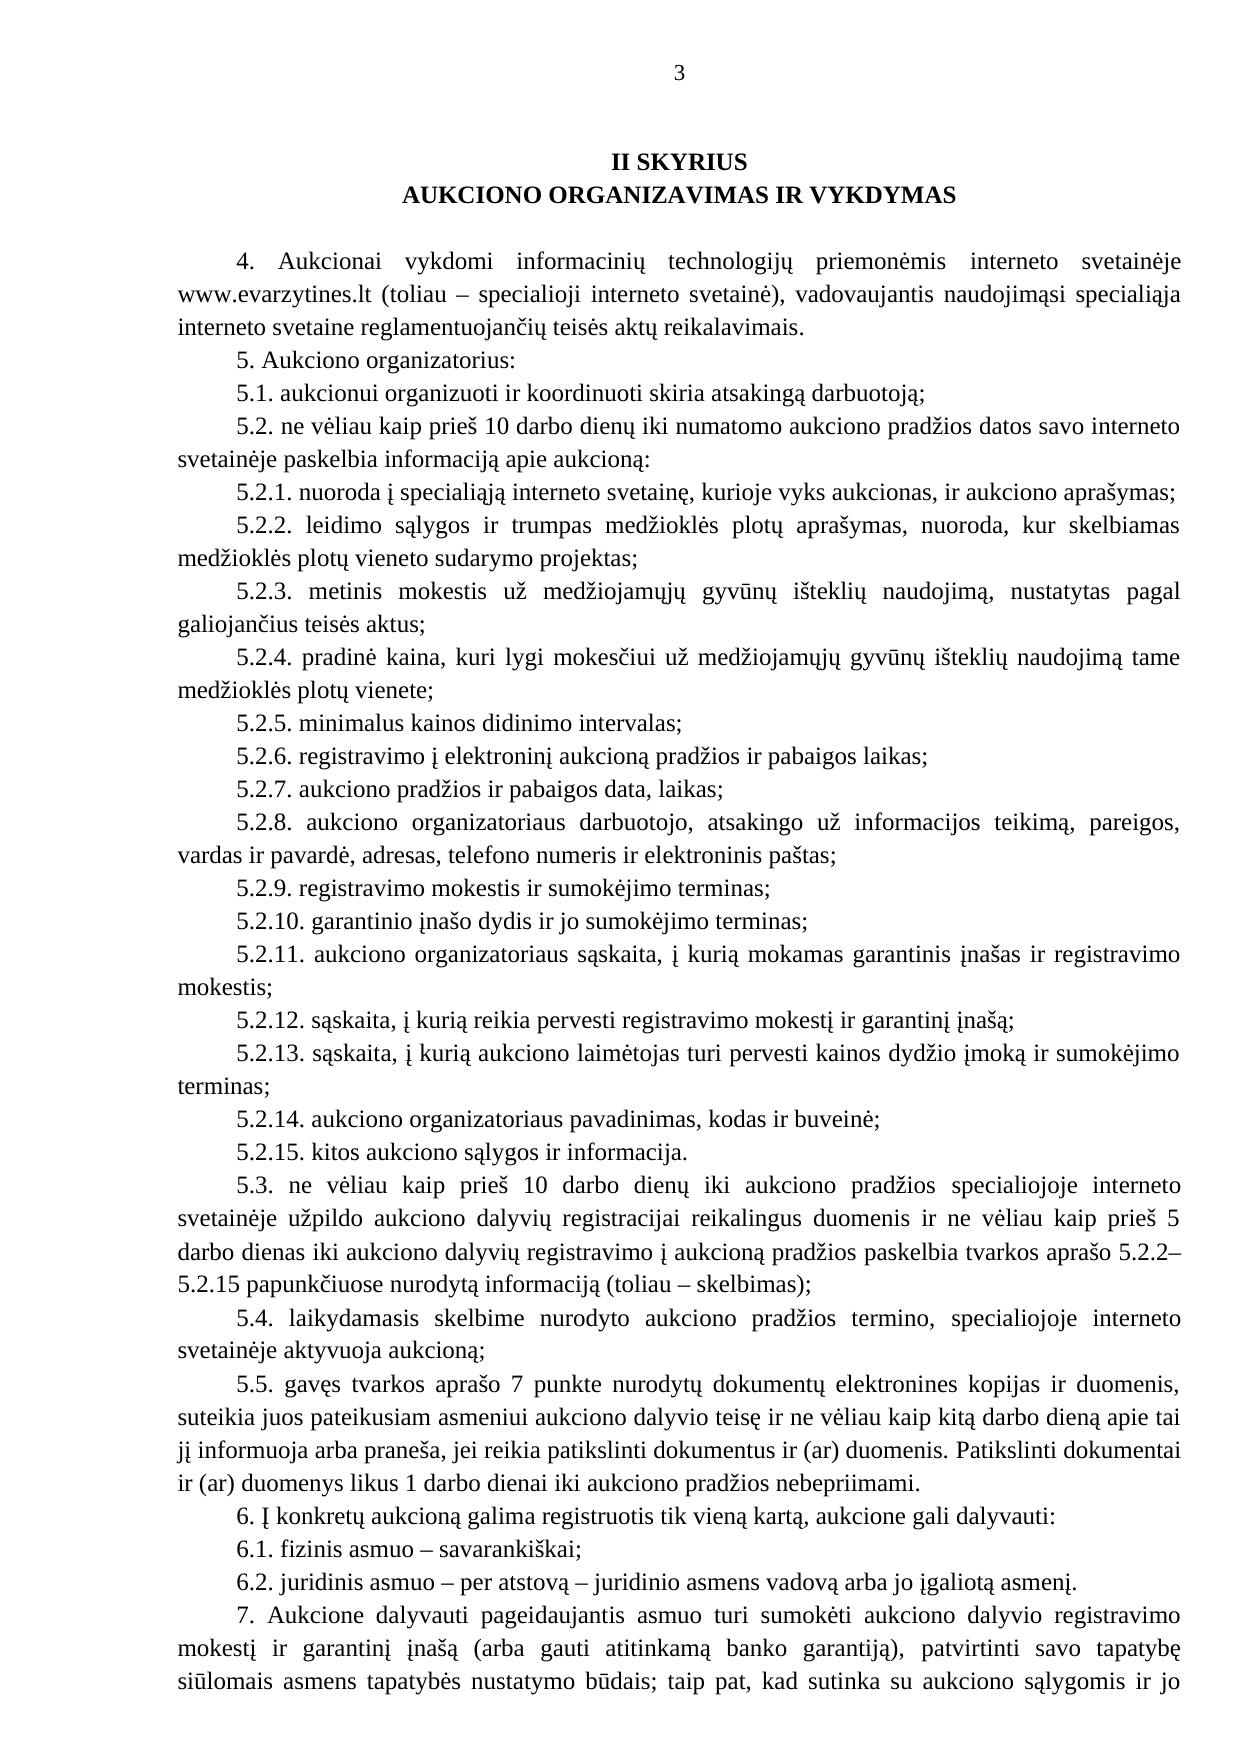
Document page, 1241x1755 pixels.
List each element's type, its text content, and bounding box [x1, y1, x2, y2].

text 6. Į konkretų aukcioną galima registruotis tik vieną kartą, aukcione gali dalyvauti: [177, 1501, 1181, 1529]
text 5.2.6. registravimo į elektroninį aukcioną pradžios ir pabaigos laikas; [177, 741, 1181, 770]
text 5.2.11. aukciono organizatoriaus sąskaita, į kurią mokamas garantinis įnašas ir registravimo mokestis; [177, 939, 1181, 1001]
text II SKYRIUS [177, 147, 1181, 176]
text 5.2.1. nuoroda į specialiąją interneto svetainę, kurioje vyks aukcionas, ir aukciono aprašymas; [177, 477, 1181, 506]
text 5.2. ne vėliau kaip prieš 10 darbo dienų iki numatomo aukciono pradžios datos savo interneto svetainėje paskelbia informaciją apie aukcioną: [177, 411, 1181, 473]
text 4. Aukcionai vykdomi informacinių technologijų priemonėmis interneto svetainėje www.evarzytines.lt (toliau – specialioji interneto svetainė), vadovaujantis naudojimąsi specialiąja interneto svetaine reglamentuojančių teisės aktų reikalavimais. [177, 246, 1181, 341]
text AUKCIONO ORGANIZAVIMAS IR VYKDYMAS [177, 180, 1181, 209]
text 5.2.5. minimalus kainos didinimo intervalas; [177, 708, 1181, 737]
text 5.2.9. registravimo mokestis ir sumokėjimo terminas; [177, 873, 1181, 902]
text 5. Aukciono organizatorius: [177, 345, 1181, 374]
text 5.2.13. sąskaita, į kurią aukciono laimėtojas turi pervesti kainos dydžio įmoką ir sumokėjimo terminas; [177, 1038, 1181, 1100]
text 5.2.8. aukciono organizatoriaus darbuotojo, atsakingo už informacijos teikimą, pareigos, vardas ir pavardė, adresas, telefono numeris ir elektroninis paštas; [177, 807, 1181, 869]
text 5.2.15. kitos aukciono sąlygos ir informacija. [177, 1137, 1181, 1166]
text 6.2. juridinis asmuo – per atstovą – juridinio asmens vadovą arba jo įgaliotą asmenį. [177, 1567, 1181, 1596]
text 6.1. fizinis asmuo – savarankiškai; [177, 1534, 1181, 1562]
text 5.4. laikydamasis skelbime nurodyto aukciono pradžios termino, specialiojoje interneto svetainėje aktyvuoja aukcioną; [177, 1303, 1181, 1364]
text 5.2.10. garantinio įnašo dydis ir jo sumokėjimo terminas; [177, 906, 1181, 935]
text 5.2.14. aukciono organizatoriaus pavadinimas, kodas ir buveinė; [177, 1104, 1181, 1133]
text 7. Aukcione dalyvauti pageidaujantis asmuo turi sumokėti aukciono dalyvio registravimo mokestį ir garantinį įnašą (arba gauti atitinkamą banko garantiją), patvirtinti savo tapatybę siūlomais asmens tapatybės nustatymo būdais; taip pat, kad sutinka su aukciono sąlygomis ir jo [177, 1600, 1181, 1694]
text 5.2.4. pradinė kaina, kuri lygi mokesčiui už medžiojamųjų gyvūnų išteklių naudojimą tame medžioklės plotų vienete; [177, 642, 1181, 704]
text 5.2.3. metinis mokestis už medžiojamųjų gyvūnų išteklių naudojimą, nustatytas pagal galiojančius teisės aktus; [177, 576, 1181, 638]
text 5.5. gavęs tvarkos aprašo 7 punkte nurodytų dokumentų elektronines kopijas ir duomenis, suteikia juos pateikusiam asmeniui aukciono dalyvio teisę ir ne vėliau kaip kitą darbo dieną apie tai jį informuoja arba praneša, jei reikia patikslinti dokumentus ir (ar) duomenis. Patikslinti dokumentai ir (ar) duomenys likus 1 darbo dienai iki aukciono pradžios nebepriimami. [177, 1369, 1181, 1496]
text 5.2.7. aukciono pradžios ir pabaigos data, laikas; [177, 774, 1181, 803]
text 5.1. aukcionui organizuoti ir koordinuoti skiria atsakingą darbuotoją; [177, 378, 1181, 407]
text 5.3. ne vėliau kaip prieš 10 darbo dienų iki aukciono pradžios specialiojoje interneto svetainėje užpildo aukciono dalyvių registracijai reikalingus duomenis ir ne vėliau kaip prieš 5 darbo dienas iki aukciono dalyvių registravimo į aukcioną pradžios paskelbia tvarkos aprašo 5.2.2–5.2.15 papunkčiuose nurodytą informaciją (toliau – skelbimas); [177, 1171, 1181, 1298]
text 5.2.2. leidimo sąlygos ir trumpas medžioklės plotų aprašymas, nuoroda, kur skelbiamas medžioklės plotų vieneto sudarymo projektas; [177, 510, 1181, 572]
text 5.2.12. sąskaita, į kurią reikia pervesti registravimo mokestį ir garantinį įnašą; [177, 1005, 1181, 1034]
